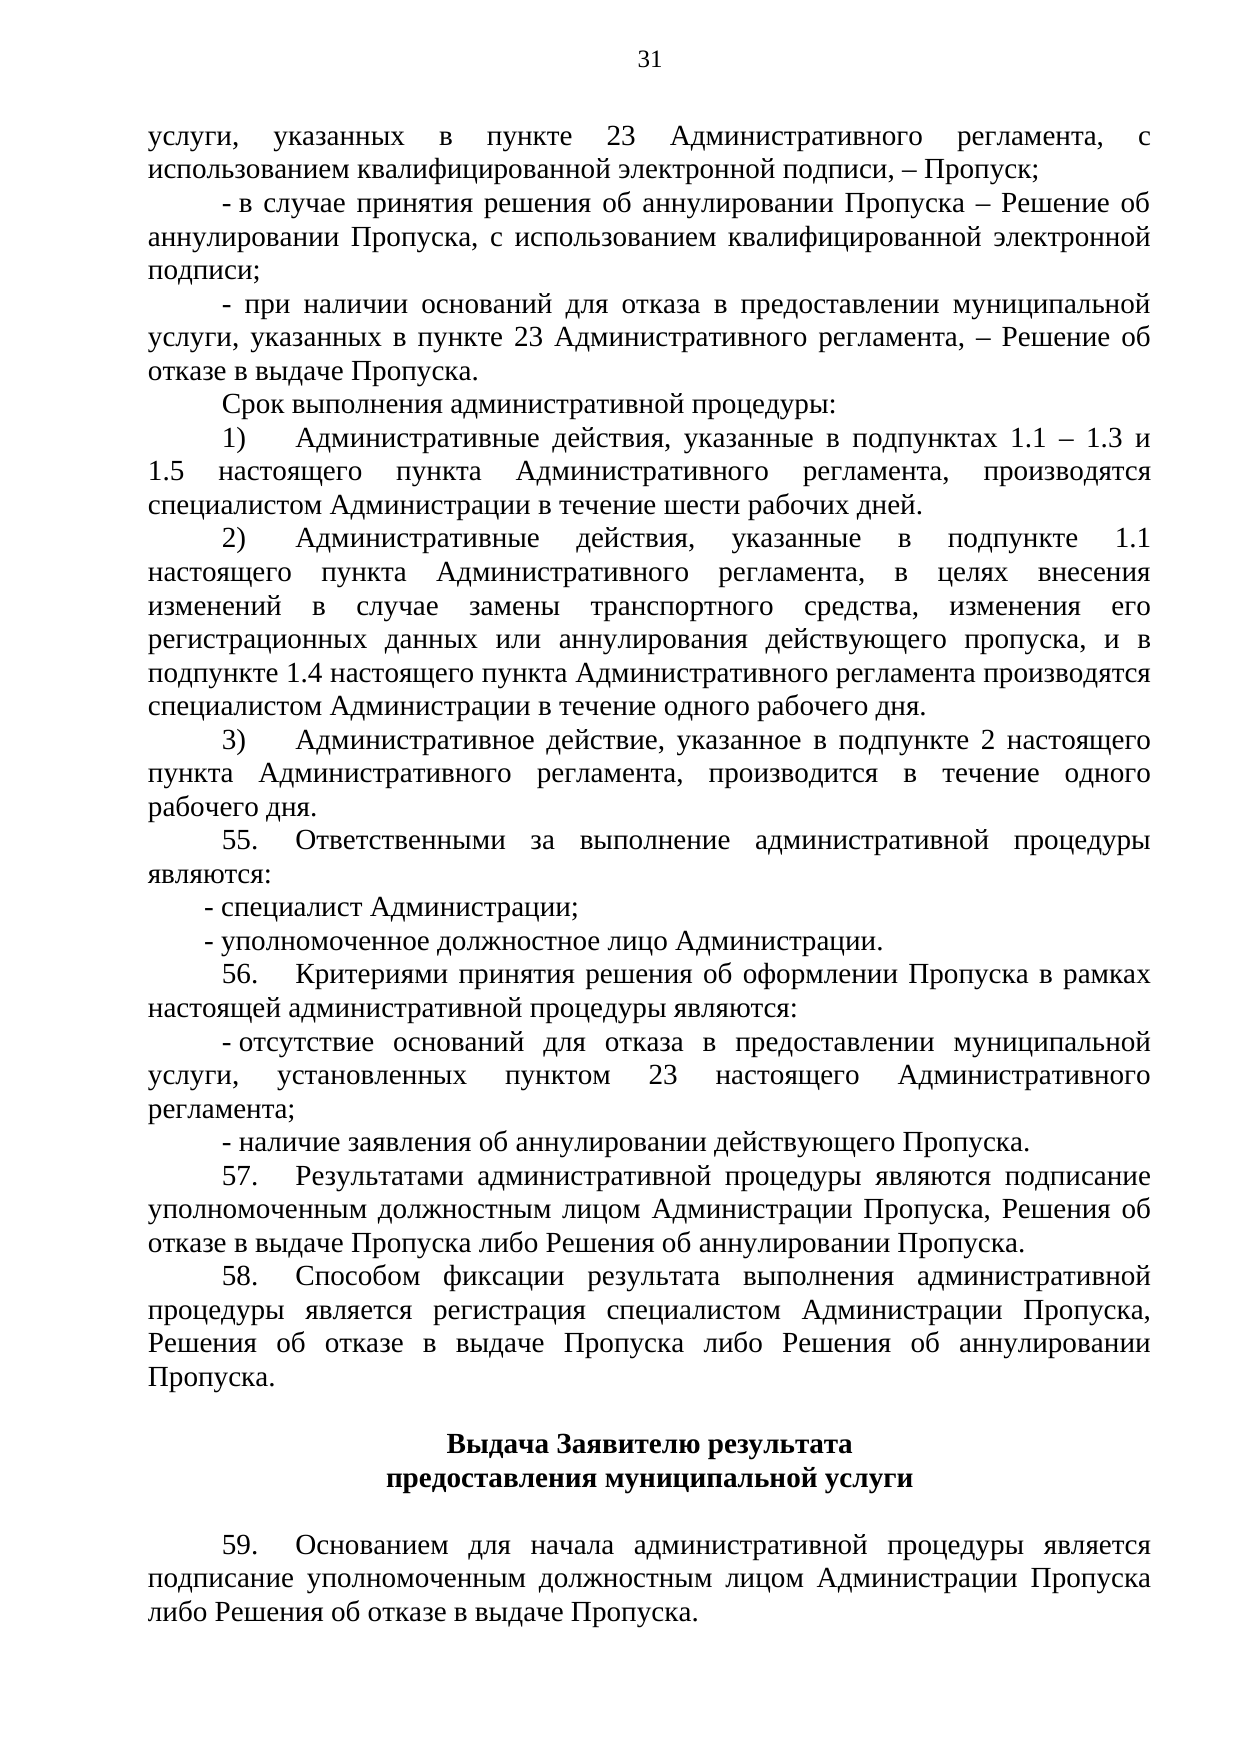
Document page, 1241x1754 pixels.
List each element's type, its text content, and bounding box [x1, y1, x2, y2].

text - при наличии оснований для отказа в предоставлении муниципальной услуги, указанных в пункте 23 Административного регламента, – Решение об отказе в выдаче Пропуска. [148, 286, 1152, 386]
text услуги, указанных в пункте 23 Административного регламента, с использованием квалифицированной электронной подписи, – Пропуск; [148, 118, 1152, 185]
list Основанием для начала административной процедуры является подписание уполномоченным должностным лицом Администрации Пропуска либо Решения об отказе в выдаче Пропуска. [148, 1527, 1152, 1627]
list Критериями принятия решения об оформлении Пропуска в рамках настоящей административной процедуры являются: [148, 957, 1152, 1024]
title Выдача Заявителю результата [148, 1426, 1152, 1460]
text Срок выполнения административной процедуры: [148, 386, 1152, 420]
text - уполномоченное должностное лицо Администрации. [148, 923, 1152, 957]
text - специалист Администрации; [148, 889, 1152, 923]
list Результатами административной процедуры являются подписание уполномоченным должностным лицом Администрации Пропуска, Решения об отказе в выдаче Пропуска либо Решения об аннулировании Пропуска. [148, 1158, 1152, 1258]
list Административные действия, указанные в подпункте 1.1 настоящего пункта Административного регламента, в целях внесения изменений в случае замены транспортного средства, изменения его регистрационных данных или аннулирования действующего пропуска, и в подпункте 1.4 настоящего пункта Административного регламента производятся специалистом Администрации в течение одного рабочего дня. [148, 521, 1152, 722]
text - в случае принятия решения об аннулировании Пропуска – Решение об аннулировании Пропуска, с использованием квалифицированной электронной подписи; [148, 185, 1152, 286]
title предоставления муниципальной услуги [148, 1460, 1152, 1493]
list Административное действие, указанное в подпункте 2 настоящего пункта Административного регламента, производится в течение одного рабочего дня. [148, 722, 1152, 822]
list Административные действия, указанные в подпунктах 1.1 – 1.3 и 1.5 настоящего пункта Административного регламента, производятся специалистом Администрации в течение шести рабочих дней. [148, 420, 1152, 521]
list Способом фиксации результата выполнения административной процедуры является регистрация специалистом Администрации Пропуска, Решения об отказе в выдаче Пропуска либо Решения об аннулировании Пропуска. [148, 1258, 1152, 1393]
text - отсутствие оснований для отказа в предоставлении муниципальной услуги, установленных пунктом 23 настоящего Административного регламента; [148, 1024, 1152, 1124]
list Ответственными за выполнение административной процедуры являются: [148, 822, 1152, 889]
text - наличие заявления об аннулировании действующего Пропуска. [148, 1124, 1152, 1158]
